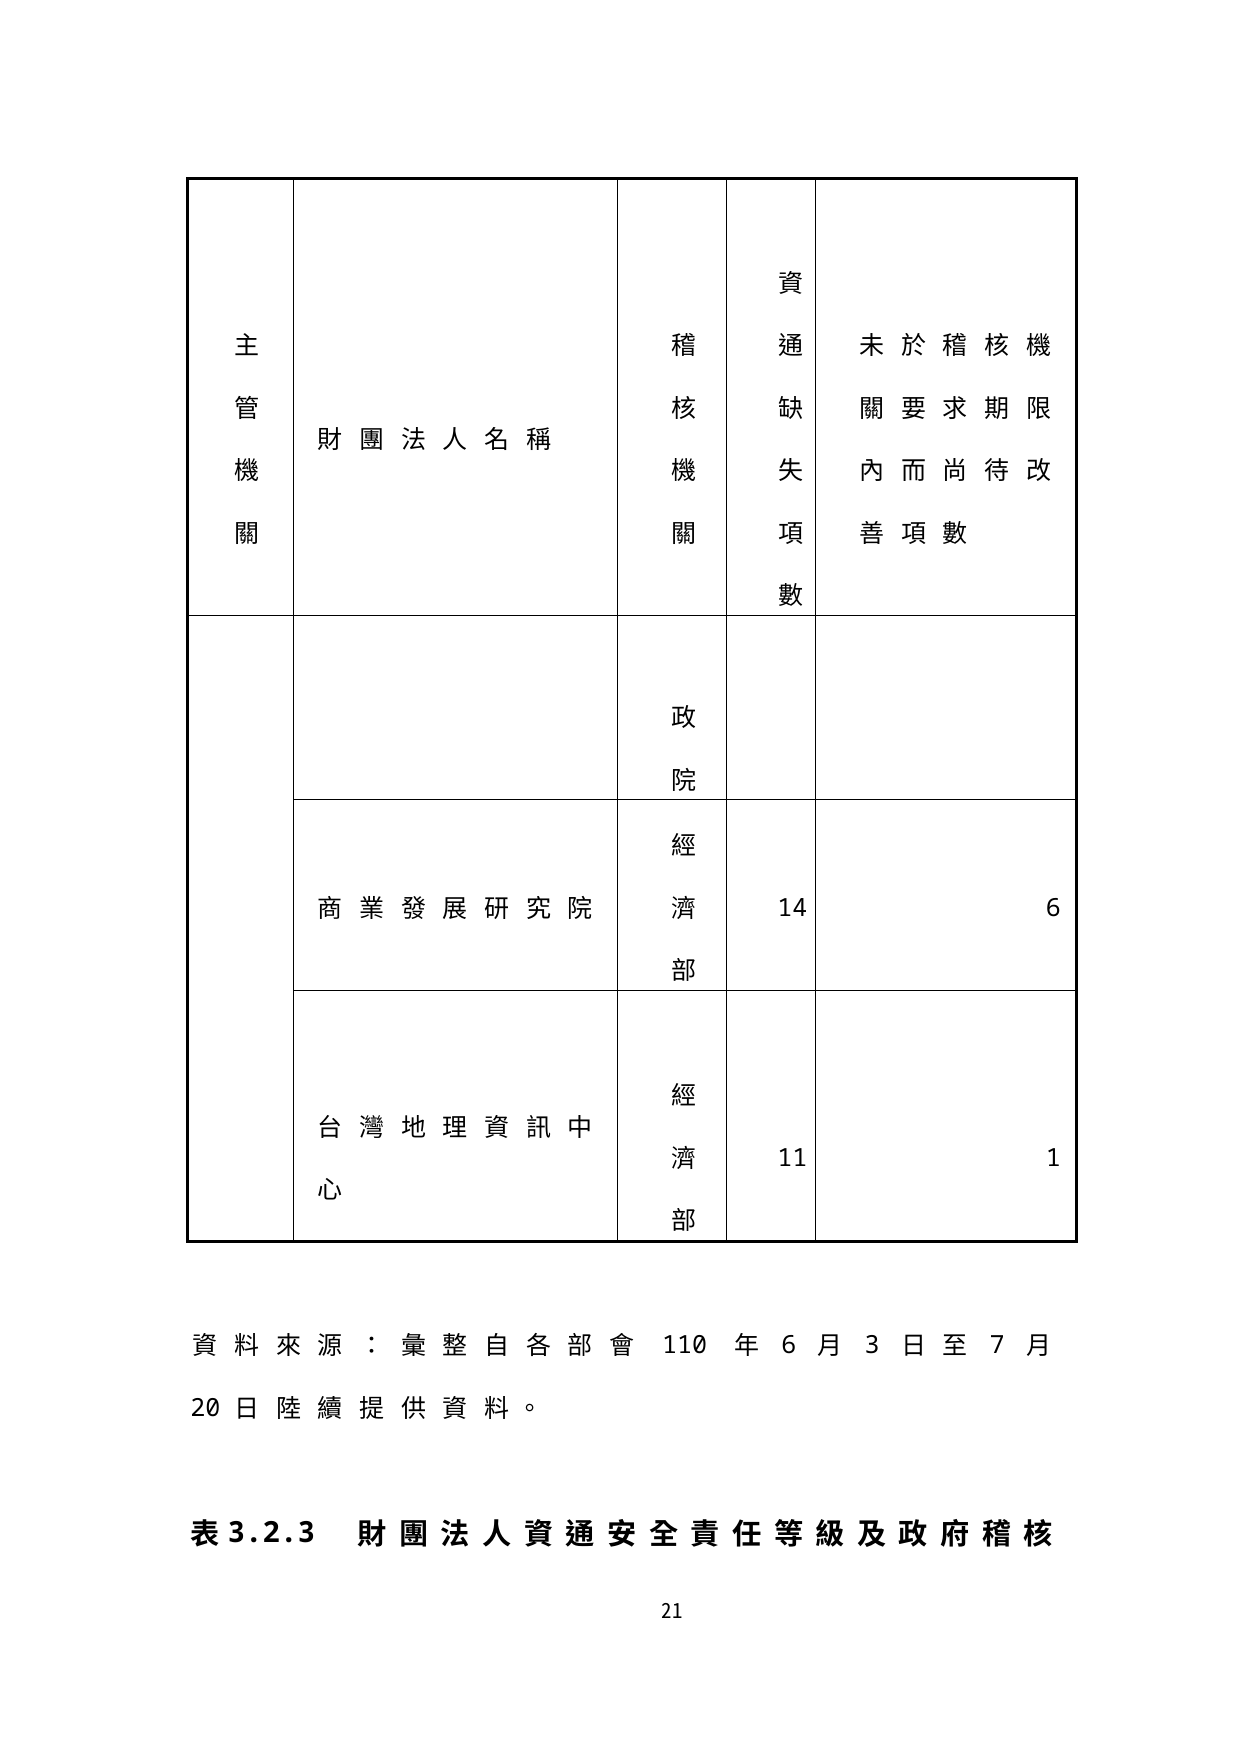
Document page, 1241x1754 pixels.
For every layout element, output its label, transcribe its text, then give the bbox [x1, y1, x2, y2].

table_cell [189, 616, 293, 1240]
table_cell 14 [727, 800, 815, 990]
text 表3.2.3 財團法人資通安全責任等級及政府稽核 [184, 1490, 1059, 1552]
table_cell 11 [727, 991, 815, 1240]
table_cell [727, 616, 815, 799]
table_cell 6 [816, 800, 1075, 990]
table_header 資通缺失項數 [727, 180, 815, 615]
table_cell [816, 616, 1075, 799]
table_cell [294, 616, 617, 799]
table_cell 經濟部 [618, 991, 726, 1240]
text 資料來源：彙整自各部會110年6月3日至7月20日陸續提供資料。 [184, 1302, 1059, 1427]
table_header 主管機關 [189, 180, 293, 615]
table_header 未於稽核機關要求期限內而尚待改善項數 [816, 180, 1075, 615]
table_cell 政院 [618, 616, 726, 799]
table_cell 商業發展研究院 [294, 800, 617, 990]
table_header 財團法人名稱 [294, 180, 617, 615]
table_cell 經濟部 [618, 800, 726, 990]
table_cell 台灣地理資訊中心 [294, 991, 617, 1240]
table_header 稽核機關 [618, 180, 726, 615]
table_cell 1 [816, 991, 1075, 1240]
